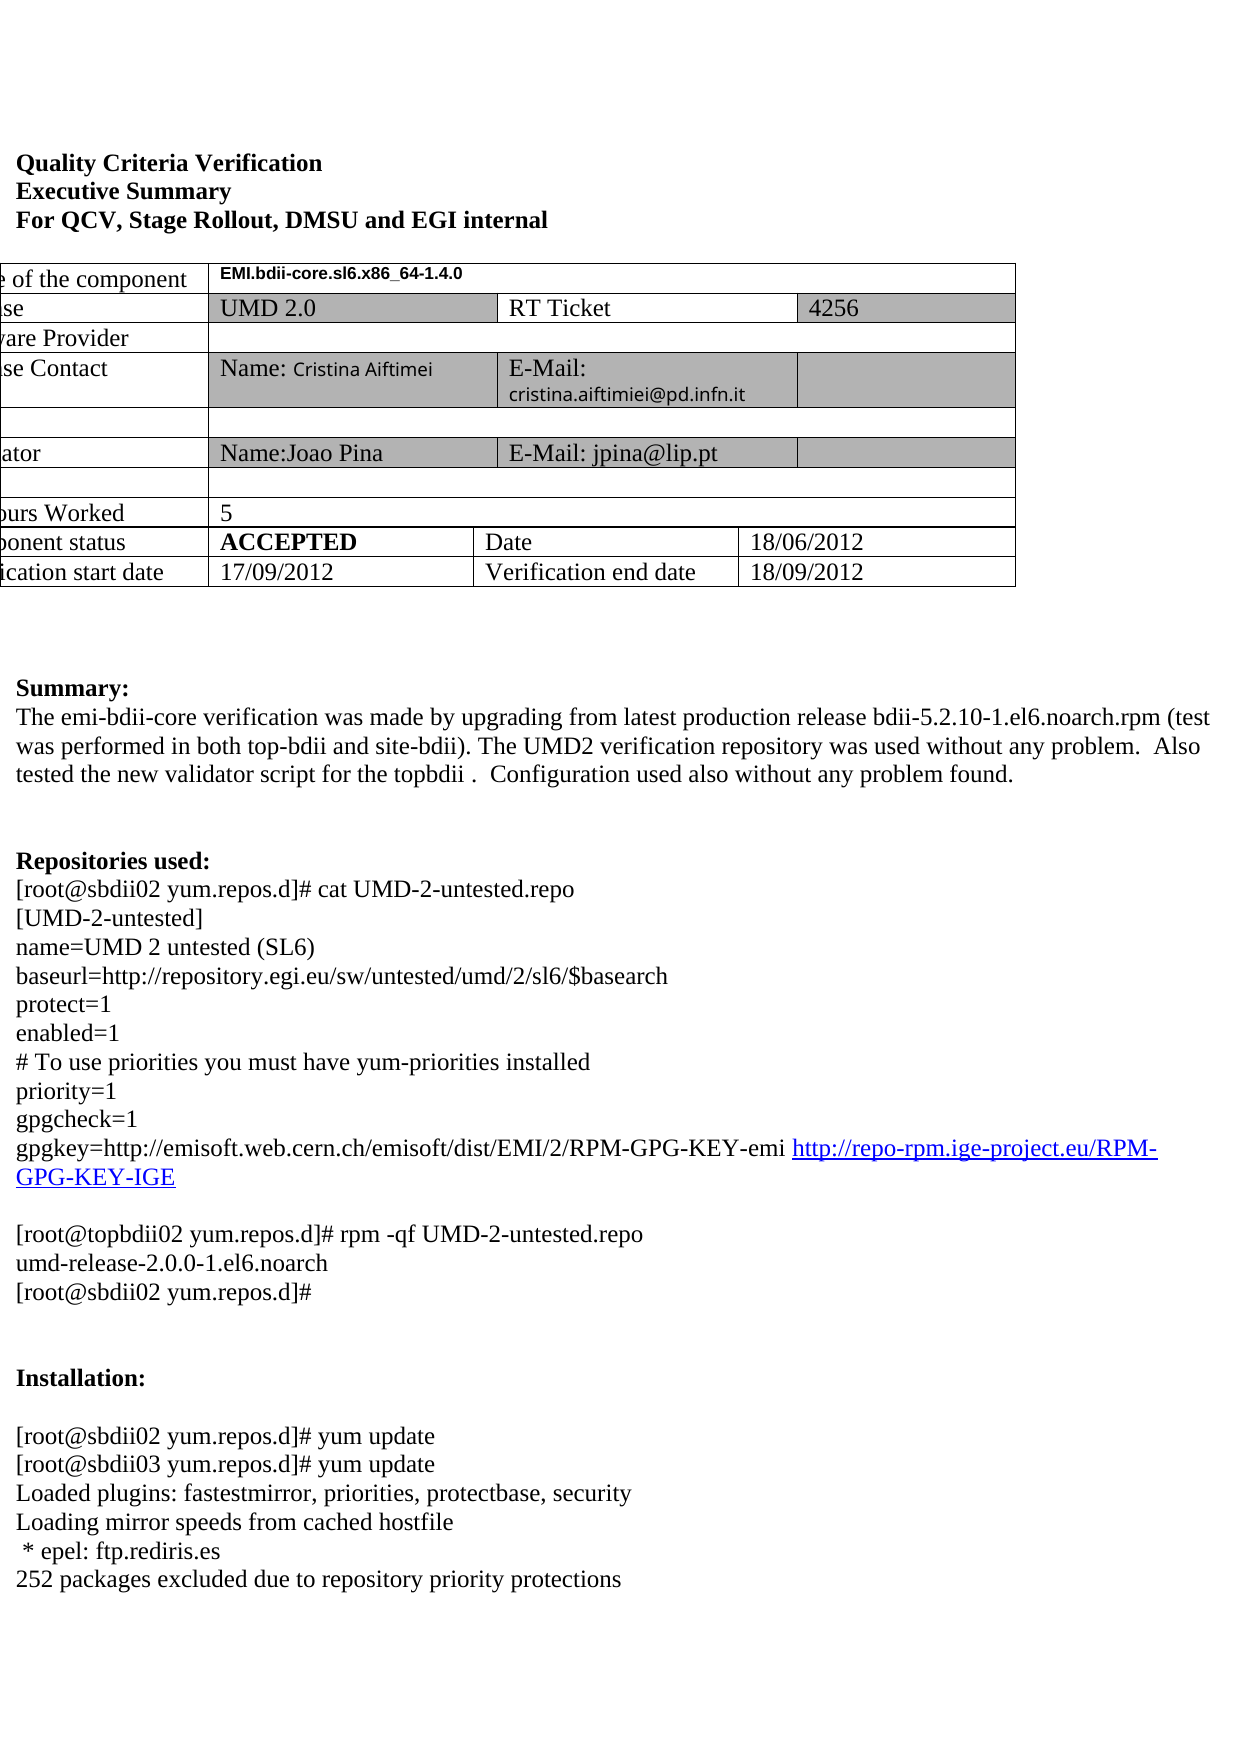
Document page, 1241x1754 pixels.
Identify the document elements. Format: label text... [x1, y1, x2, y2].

text [root@sbdii02 yum.repos.d]# yum update [16, 1421, 1216, 1449]
text For QCV, Stage Rollout, DMSU and EGI internal [16, 205, 1216, 234]
text Executive Summary [16, 176, 1216, 205]
table_header EMI.bdii-core.sl6.x86_64-1.4.0 [209, 264, 1015, 292]
table_cell E-Mail: cristina.aiftimiei@pd.infn.it [498, 353, 797, 407]
table_cell RT Ticket [498, 294, 797, 322]
table_cell [1, 408, 208, 437]
text 252 packages excluded due to repository priority protections [16, 1564, 1216, 1593]
text umd-release-2.0.0-1.el6.noarch [16, 1248, 1216, 1277]
table_cell ACCEPTED [209, 528, 473, 556]
table_cell [798, 438, 1015, 467]
table_cell [798, 353, 1015, 407]
table_cell Component status [1, 528, 208, 556]
table_cell Release [1, 294, 208, 322]
text Loaded plugins: fastestmirror, priorities, protectbase, security [16, 1478, 1216, 1507]
text baseurl=http://repository.egi.eu/sw/untested/umd/2/sl6/$basearch [16, 961, 1216, 989]
table_cell Verification start date [1, 557, 208, 586]
text Summary: [16, 673, 1216, 702]
table_cell [209, 323, 1015, 352]
text [UMD-2-untested] [16, 903, 1216, 932]
text enabled=1 [16, 1018, 1216, 1047]
text gpgcheck=1 [16, 1104, 1216, 1133]
table_cell Release Contact [1, 353, 208, 407]
table_cell [209, 408, 1015, 437]
table_cell Name:Joao Pina [209, 438, 497, 467]
text [root@topbdii02 yum.repos.d]# rpm -qf UMD-2-untested.repo [16, 1219, 1216, 1248]
table_cell Verification end date [474, 557, 738, 586]
table_cell 17/09/2012 [209, 557, 473, 586]
table_cell Date [474, 528, 738, 556]
table_cell 18/06/2012 [739, 528, 1015, 556]
text protect=1 [16, 989, 1216, 1018]
text name=UMD 2 untested (SL6) [16, 932, 1216, 961]
table_cell [209, 468, 1015, 497]
table_cell Validator [1, 438, 208, 467]
text [root@sbdii02 yum.repos.d]# [16, 1277, 1216, 1306]
text [root@sbdii03 yum.repos.d]# yum update [16, 1449, 1216, 1478]
text The emi-bdii-core verification was made by upgrading from latest production release bdii-5.2.10-1.el6.noarch.rpm (test was performed in both top-bdii and site-bdii). The UMD2 verification repository was used without any problem. Also tested the new validator script for the topbdii . Configuration used also without any problem found. [16, 702, 1216, 788]
table_cell E-Mail: jpina@lip.pt [498, 438, 797, 467]
table_header Name of the component [1, 264, 208, 292]
text [root@sbdii02 yum.repos.d]# cat UMD-2-untested.repo [16, 874, 1216, 903]
table_cell 4256 [798, 294, 1015, 322]
text * epel: ftp.rediris.es [16, 1536, 1216, 1564]
text priority=1 [16, 1076, 1216, 1104]
table_cell 5 [209, 498, 1015, 526]
text Installation: [16, 1363, 1216, 1392]
text Loading mirror speeds from cached hostfile [16, 1507, 1216, 1536]
table_cell 18/09/2012 [739, 557, 1015, 586]
text Repositories used: [16, 846, 1216, 874]
table_cell V. Hours Worked [1, 498, 208, 526]
table_cell Software Provider [1, 323, 208, 352]
table_cell UMD 2.0 [209, 294, 497, 322]
text # To use priorities you must have yum-priorities installed [16, 1047, 1216, 1076]
text gpgkey=http://emisoft.web.cern.ch/emisoft/dist/EMI/2/RPM-GPG-KEY-emi http://repo-rpm.ige-project.eu/RPM-GPG-KEY-IGE [16, 1133, 1216, 1191]
text Quality Criteria Verification [16, 148, 1216, 176]
table_cell [1, 468, 208, 497]
table_cell Name: Cristina Aiftimei [209, 353, 497, 407]
